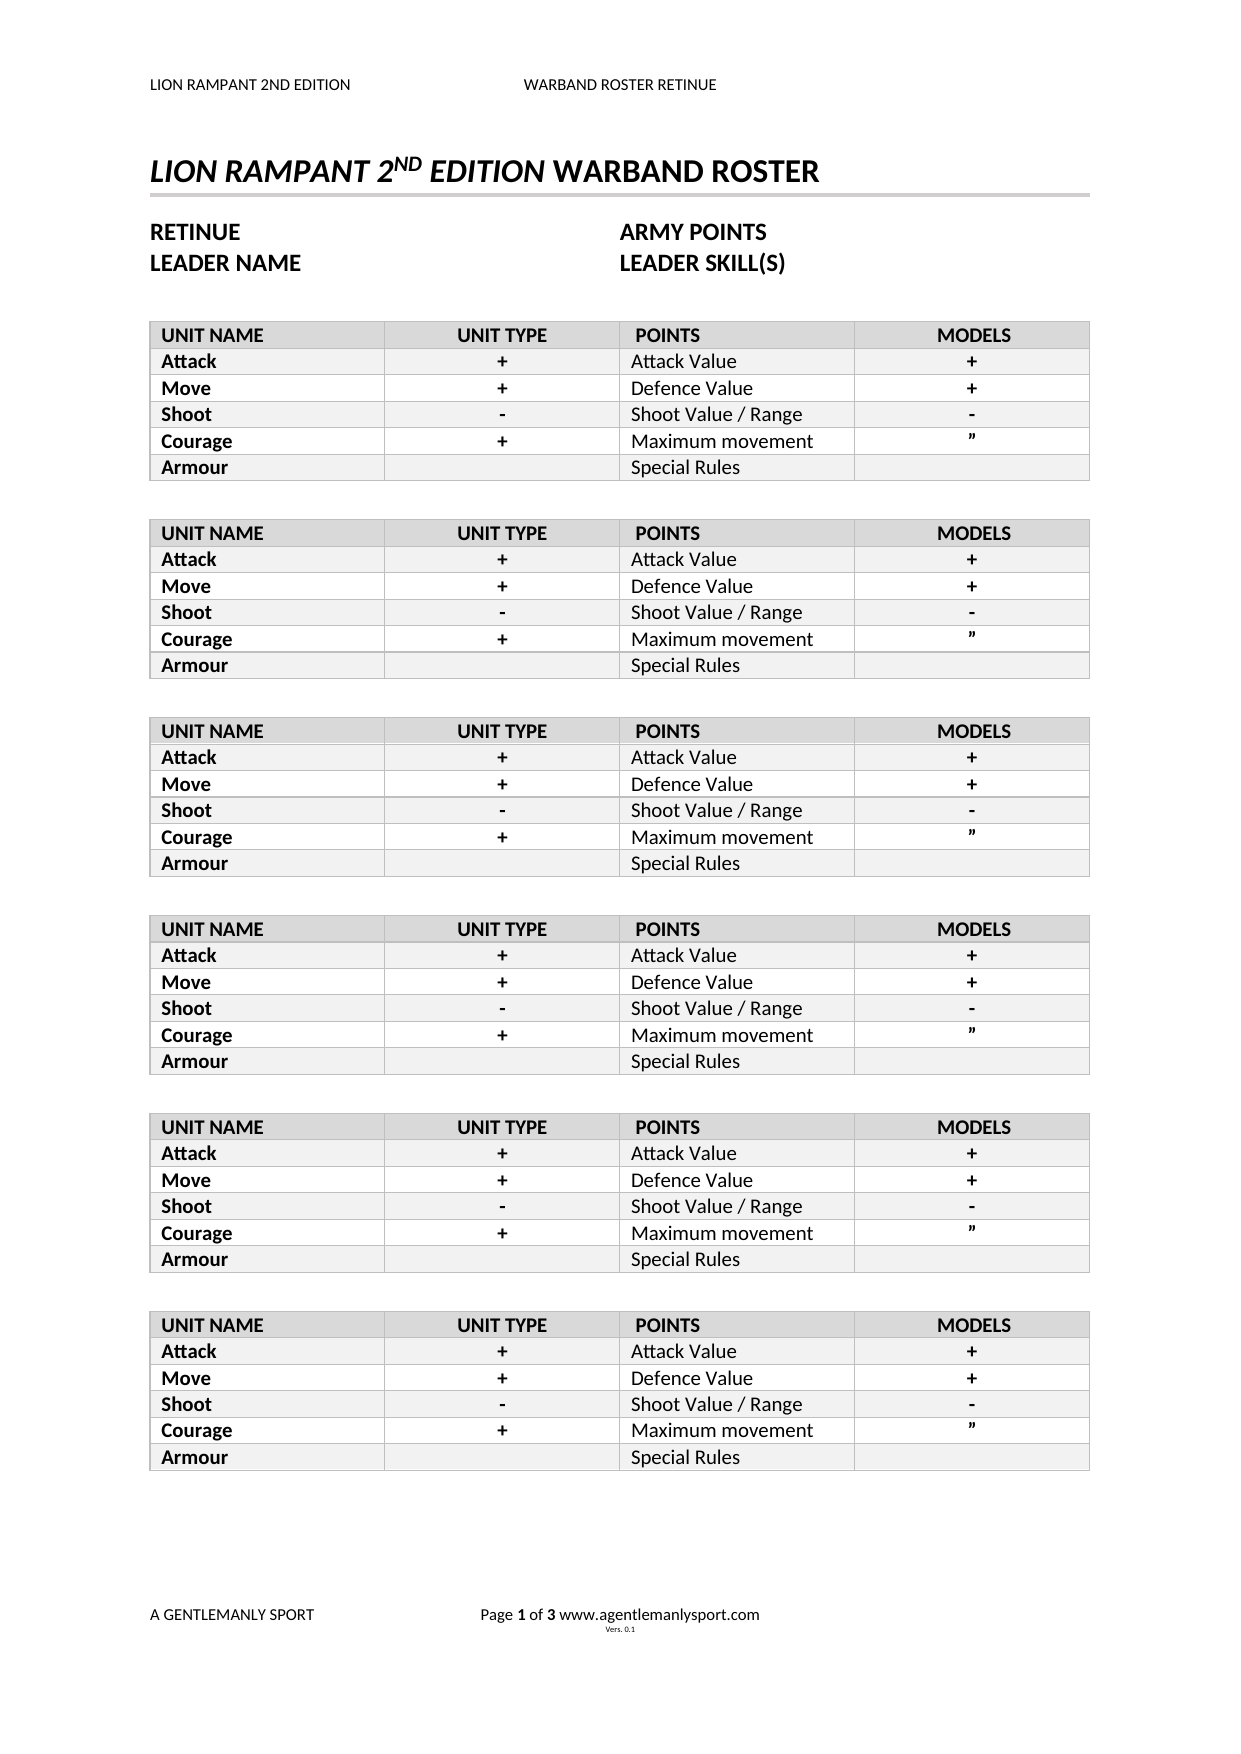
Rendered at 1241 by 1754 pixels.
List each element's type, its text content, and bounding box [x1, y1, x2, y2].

table_cell Move [151, 771, 384, 796]
table_cell + [385, 1140, 619, 1166]
table_header UNIT TYPE [385, 916, 619, 941]
table_cell - [385, 600, 619, 625]
table_header UNIT TYPE [385, 520, 619, 546]
table_cell Defence Value [620, 573, 854, 598]
table_cell Attack Value [620, 745, 854, 770]
table_cell [855, 850, 1089, 876]
table_cell + [385, 573, 619, 598]
table_cell [385, 1048, 619, 1074]
table_cell [855, 1246, 1089, 1272]
table_cell - [385, 798, 619, 823]
table_header UNIT NAME [151, 1114, 384, 1139]
table_cell + [385, 428, 619, 453]
table_header UNIT TYPE [385, 718, 619, 743]
table_cell Defence Value [620, 375, 854, 401]
table_cell Armour [151, 1048, 384, 1074]
table_cell Move [151, 375, 384, 401]
table_cell + [385, 1418, 619, 1443]
table_header UNIT NAME [151, 1312, 384, 1337]
table_cell + [855, 375, 1089, 401]
table_cell Courage [151, 428, 384, 453]
table_cell Maximum movement [620, 1022, 854, 1047]
table_cell - [855, 798, 1089, 823]
table_header POINTS [620, 1312, 854, 1337]
table_cell + [855, 1338, 1089, 1364]
table_cell Attack [151, 1140, 384, 1166]
table_cell [855, 1444, 1089, 1469]
table_cell Attack [151, 547, 384, 572]
table_cell Shoot Value / Range [620, 1391, 854, 1417]
table_cell ” [855, 626, 1089, 651]
table_cell Armour [151, 1444, 384, 1469]
table_cell [385, 247, 619, 278]
table_cell Special Rules [620, 1444, 854, 1469]
table_cell + [385, 969, 619, 994]
table_cell + [385, 745, 619, 770]
table_cell + [855, 1167, 1089, 1192]
table_cell Maximum movement [620, 1220, 854, 1245]
table_cell + [385, 1365, 619, 1390]
table_cell Special Rules [620, 455, 854, 480]
table_cell Special Rules [620, 850, 854, 876]
table_cell Attack Value [620, 943, 854, 968]
table_cell [855, 455, 1089, 480]
table_cell + [385, 1167, 619, 1192]
table_cell - [385, 402, 619, 427]
table_cell [855, 653, 1089, 678]
table_cell - [855, 600, 1089, 625]
table_cell - [855, 1391, 1089, 1417]
table_cell + [855, 943, 1089, 968]
table_cell Maximum movement [620, 1418, 854, 1443]
table_cell Attack Value [620, 349, 854, 374]
table_cell Shoot Value / Range [620, 1193, 854, 1219]
table_header POINTS [620, 916, 854, 941]
table_cell - [385, 1391, 619, 1417]
table_header UNIT TYPE [385, 322, 619, 348]
table_header UNIT NAME [151, 718, 384, 743]
table_cell [385, 850, 619, 876]
table_header MODELS [855, 718, 1089, 743]
table_cell Courage [151, 824, 384, 849]
table_cell Courage [151, 626, 384, 651]
table_cell + [855, 969, 1089, 994]
table_cell + [385, 349, 619, 374]
table_header POINTS [620, 322, 854, 348]
table_cell Courage [151, 1418, 384, 1443]
table_cell Move [151, 1167, 384, 1192]
table_cell [855, 1048, 1089, 1074]
table_cell Defence Value [620, 1365, 854, 1390]
table_header POINTS [620, 718, 854, 743]
table_cell Armour [151, 653, 384, 678]
table_cell Defence Value [620, 771, 854, 796]
table_cell - [855, 995, 1089, 1021]
table_cell Shoot [151, 402, 384, 427]
table_cell + [385, 771, 619, 796]
table_cell Maximum movement [620, 626, 854, 651]
table_cell [854, 247, 1089, 278]
table_cell Shoot Value / Range [620, 798, 854, 823]
table_cell ” [855, 1418, 1089, 1443]
table_cell + [385, 547, 619, 572]
table_cell Armour [151, 850, 384, 876]
table_cell + [385, 1338, 619, 1364]
table_cell + [385, 375, 619, 401]
table_cell Courage [151, 1022, 384, 1047]
table_cell Maximum movement [620, 824, 854, 849]
table_cell Armour [151, 455, 384, 480]
table_cell + [855, 745, 1089, 770]
table_cell Special Rules [620, 1048, 854, 1074]
table_cell Attack [151, 745, 384, 770]
table_cell Maximum movement [620, 428, 854, 453]
table_header POINTS [620, 1114, 854, 1139]
table_cell Shoot [151, 995, 384, 1021]
table_cell Shoot [151, 1391, 384, 1417]
table_cell [385, 1246, 619, 1272]
table_cell Shoot [151, 798, 384, 823]
table_cell + [385, 1022, 619, 1047]
table_cell Attack Value [620, 547, 854, 572]
table_cell Move [151, 1365, 384, 1390]
table_header [385, 217, 619, 247]
table_cell Move [151, 969, 384, 994]
table_cell ” [855, 824, 1089, 849]
table_header MODELS [855, 1114, 1089, 1139]
table_cell Special Rules [620, 1246, 854, 1272]
table_cell + [385, 943, 619, 968]
table_cell Shoot [151, 600, 384, 625]
table_header ARMY POINTS [620, 217, 854, 247]
table_cell - [385, 995, 619, 1021]
table_header MODELS [855, 520, 1089, 546]
table_cell + [385, 626, 619, 651]
table_cell + [855, 547, 1089, 572]
table_cell [385, 455, 619, 480]
table_cell + [855, 349, 1089, 374]
table_cell + [855, 1140, 1089, 1166]
table_cell Shoot Value / Range [620, 995, 854, 1021]
table_cell Attack Value [620, 1338, 854, 1364]
table_cell - [855, 1193, 1089, 1219]
table_header UNIT NAME [151, 322, 384, 348]
table_cell [385, 1444, 619, 1469]
table_cell + [855, 573, 1089, 598]
table_cell Move [151, 573, 384, 598]
table_cell + [855, 771, 1089, 796]
table_cell + [855, 1365, 1089, 1390]
table_cell Attack [151, 943, 384, 968]
table_header POINTS [620, 520, 854, 546]
table_header RETINUE [150, 217, 385, 247]
table_cell Defence Value [620, 1167, 854, 1192]
table_cell Armour [151, 1246, 384, 1272]
table_header MODELS [855, 1312, 1089, 1337]
table_cell Shoot Value / Range [620, 600, 854, 625]
table_cell Attack [151, 1338, 384, 1364]
table_cell + [385, 1220, 619, 1245]
table_header UNIT TYPE [385, 1312, 619, 1337]
table_cell LEADER SKILL(S) [620, 247, 854, 278]
table_cell ” [855, 1220, 1089, 1245]
table_cell ” [855, 428, 1089, 453]
table_header [854, 217, 1089, 247]
table_cell ” [855, 1022, 1089, 1047]
table_cell Shoot Value / Range [620, 402, 854, 427]
table_header UNIT NAME [151, 916, 384, 941]
table_cell Attack [151, 349, 384, 374]
text LION RAMPANT 2ND EDITION WARBAND ROSTER [150, 150, 1090, 193]
table_header UNIT NAME [151, 520, 384, 546]
table_cell LEADER NAME [150, 247, 385, 278]
table_cell Special Rules [620, 653, 854, 678]
table_header MODELS [855, 916, 1089, 941]
table_header MODELS [855, 322, 1089, 348]
table_cell + [385, 824, 619, 849]
table_cell [385, 653, 619, 678]
table_cell - [855, 402, 1089, 427]
table_cell Shoot [151, 1193, 384, 1219]
table_cell Courage [151, 1220, 384, 1245]
table_header UNIT TYPE [385, 1114, 619, 1139]
table_cell Defence Value [620, 969, 854, 994]
table_cell Attack Value [620, 1140, 854, 1166]
table_cell - [385, 1193, 619, 1219]
